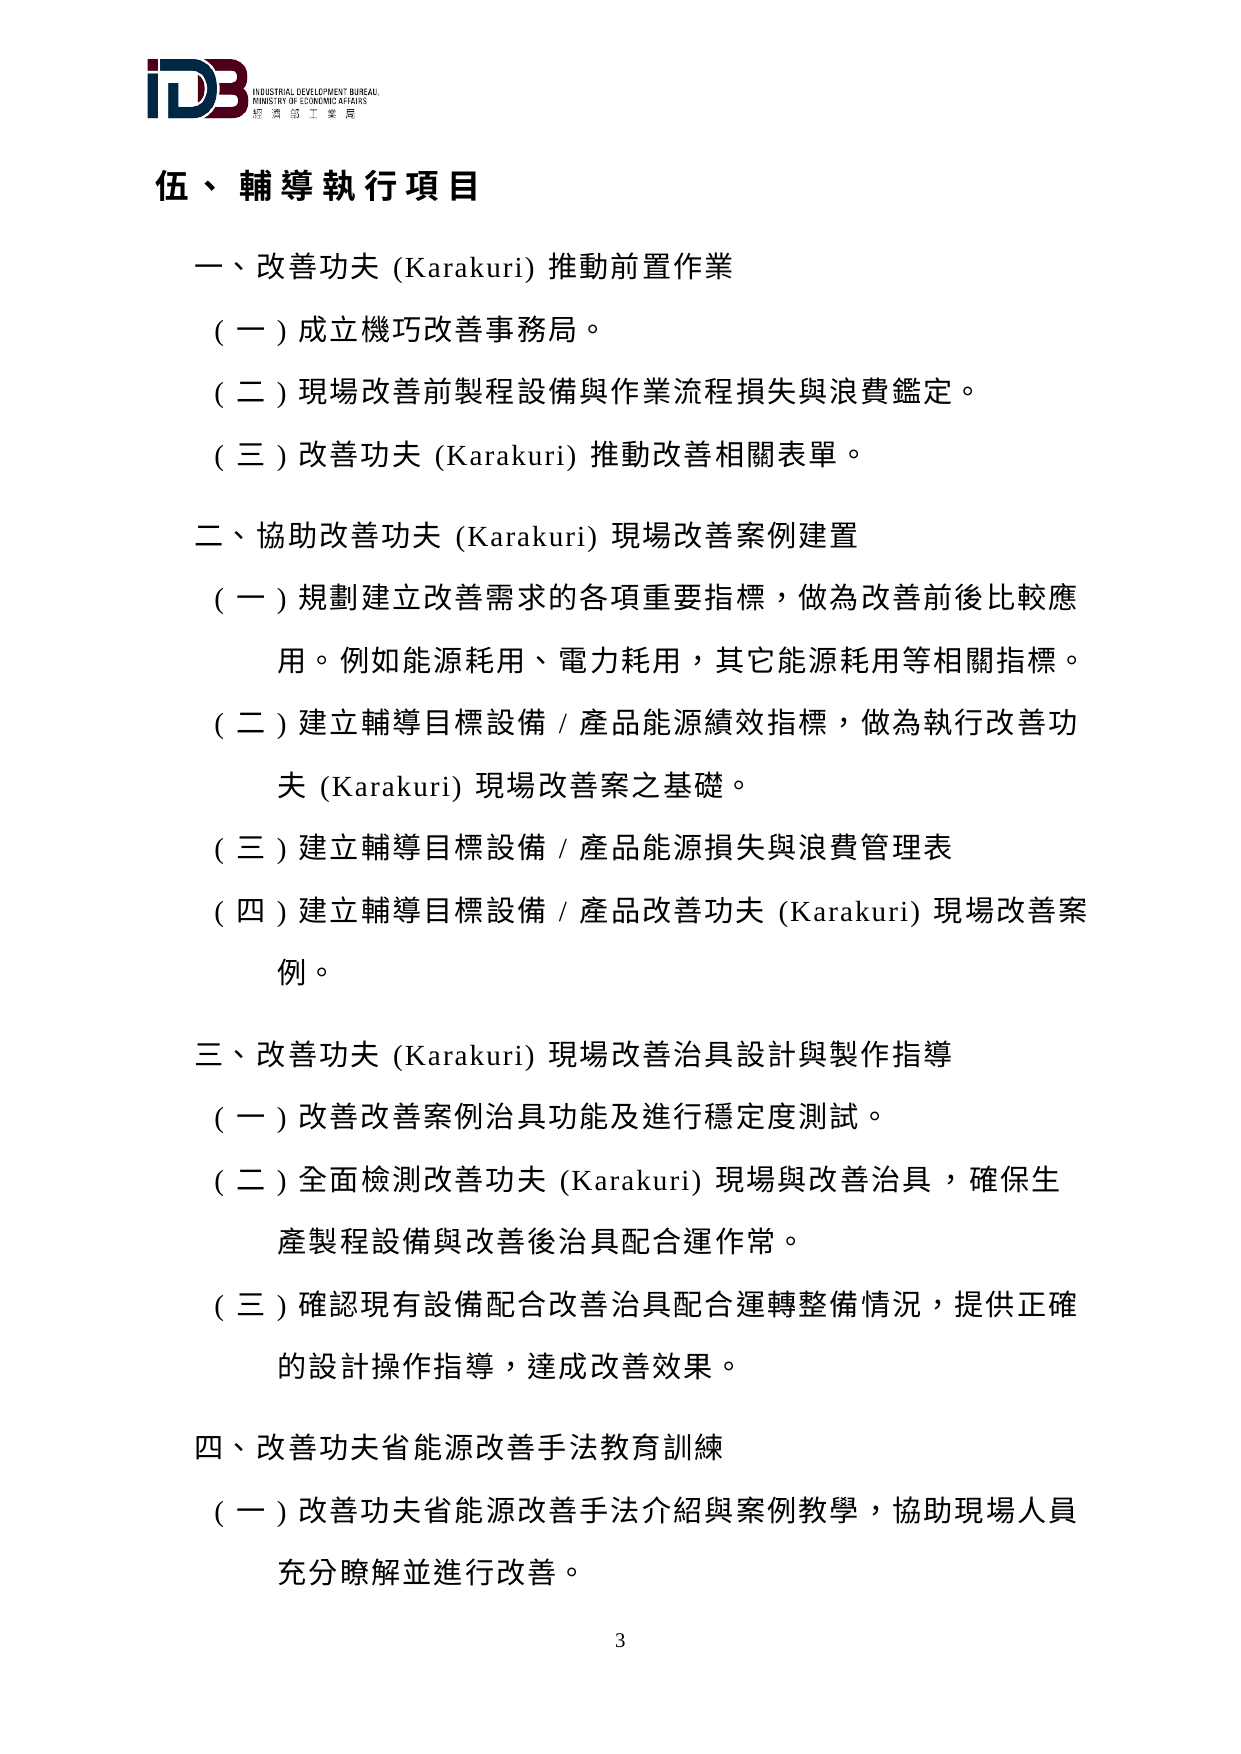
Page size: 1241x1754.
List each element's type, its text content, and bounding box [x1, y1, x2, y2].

text (二)建立輔導目標設備/產品能源績效指標，做為執行改善功夫(Karakuri)現場改善案之基礎。 [210, 679, 1089, 804]
text 二、協助改善功夫(Karakuri)現場改善案例建置 [186, 492, 1089, 554]
text 四、改善功夫省能源改善手法教育訓練 [186, 1404, 1089, 1467]
text 三、改善功夫(Karakuri)現場改善治具設計與製作指導 [186, 1011, 1089, 1073]
text (一)改善改善案例治具功能及進行穩定度測試。 [210, 1073, 1089, 1136]
text (三)確認現有設備配合改善治具配合運轉整備情況，提供正確的設計操作指導，達成改善效果。 [210, 1261, 1089, 1386]
text (三)建立輔導目標設備/產品能源損失與浪費管理表 [210, 804, 1089, 867]
text (一)改善功夫省能源改善手法介紹與案例教學，協助現場人員充分瞭解並進行改善。 [210, 1467, 1089, 1592]
text 一、改善功夫(Karakuri)推動前置作業 [186, 223, 1089, 286]
text (二)現場改善前製程設備與作業流程損失與浪費鑑定。 [210, 348, 1089, 411]
text (四)建立輔導目標設備/產品改善功夫(Karakuri)現場改善案例。 [210, 867, 1089, 992]
text 伍、輔導執行項目 [151, 142, 1089, 204]
text (一)成立機巧改善事務局。 [210, 286, 1089, 348]
text (三)改善功夫(Karakuri)推動改善相關表單。 [210, 411, 1089, 473]
text (一)規劃建立改善需求的各項重要指標，做為改善前後比較應用。例如能源耗用、電力耗用，其它能源耗用等相關指標。 [210, 554, 1089, 679]
text (二)全面檢測改善功夫(Karakuri)現場與改善治具，確保生產製程設備與改善後治具配合運作常。 [210, 1136, 1089, 1261]
